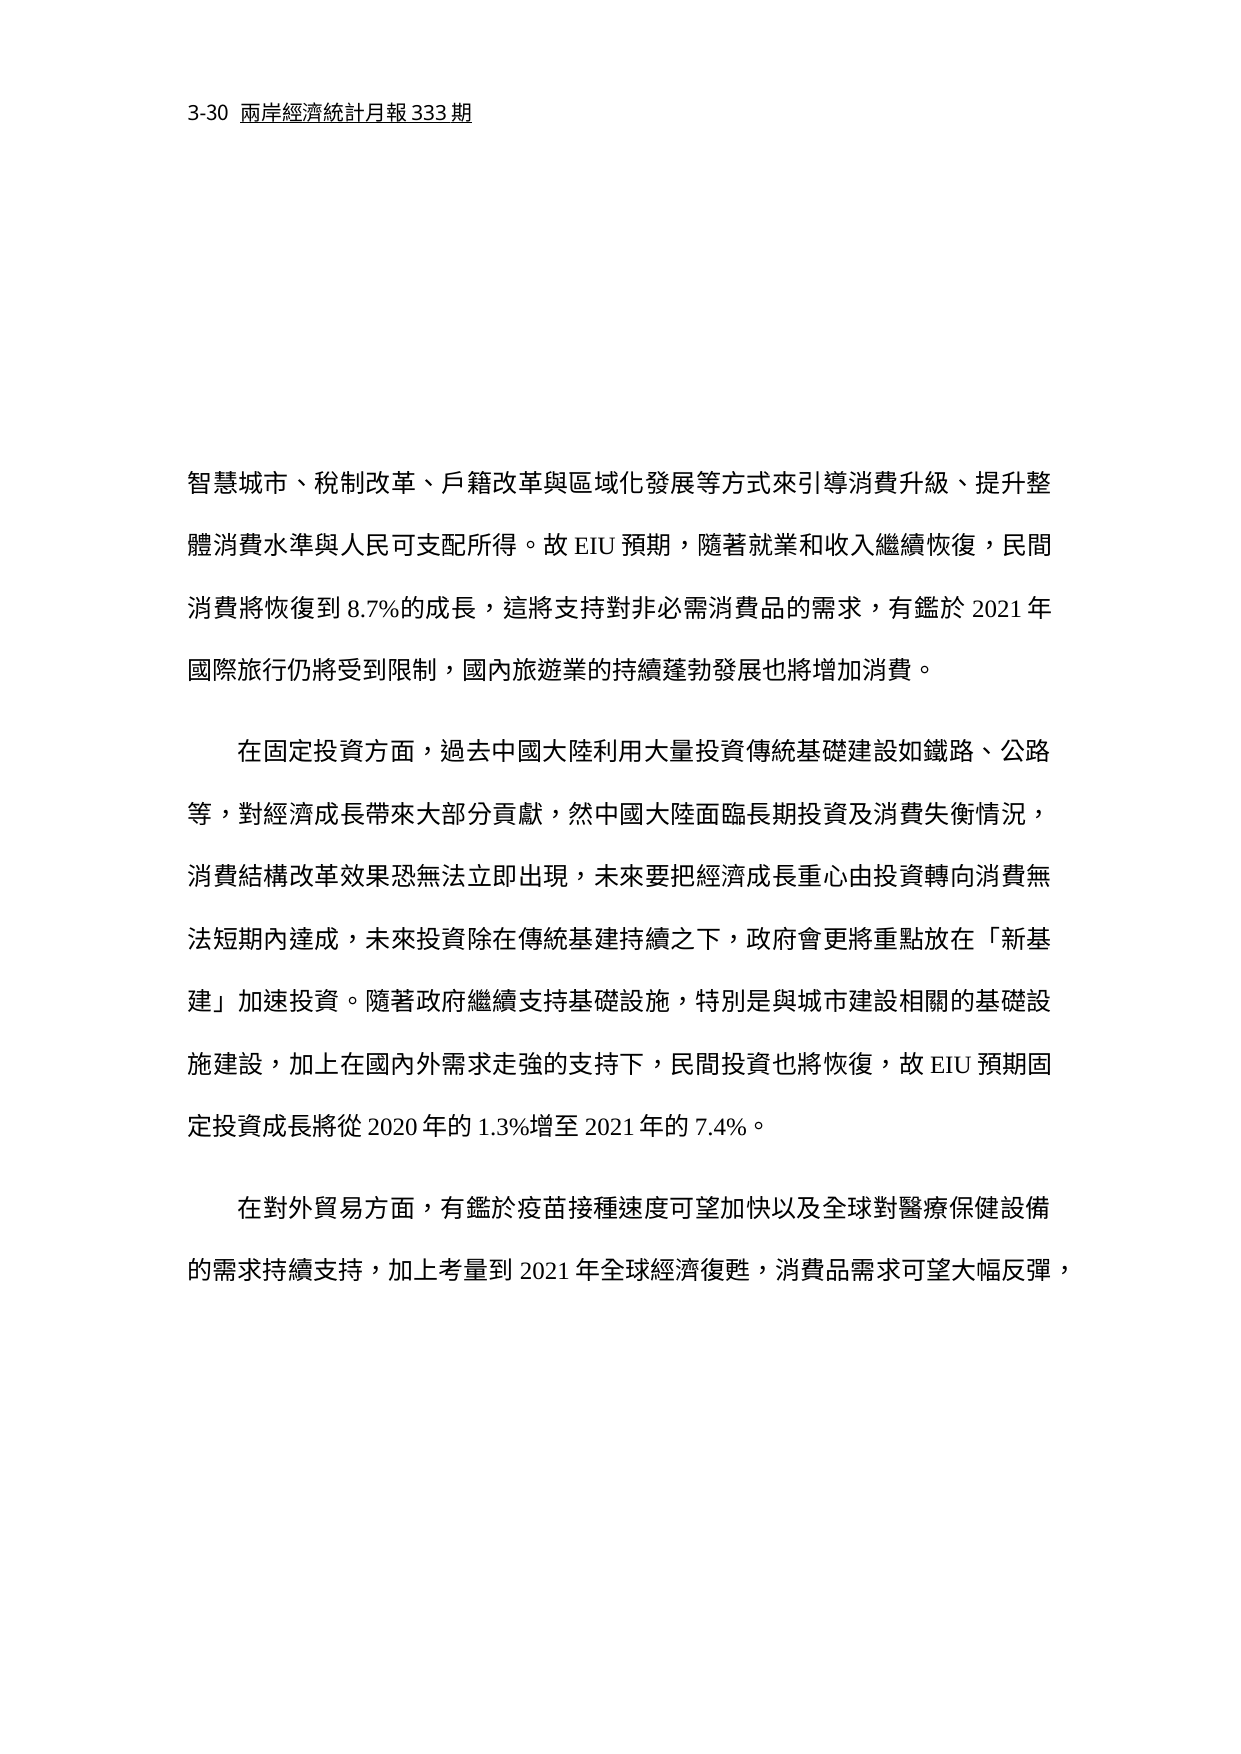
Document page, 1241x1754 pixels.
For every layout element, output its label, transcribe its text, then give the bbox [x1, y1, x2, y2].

text 在對外貿易方面，有鑑於疫苗接種速度可望加快以及全球對醫療保健設備的需求持續支持，加上考量到2021年全球經濟復甦，消費品需求可望大幅反彈，RCEP已經順利完成簽署，一旦RCEP正式生效，中國大陸與其第一大交易夥伴東協的雙邊貿易規模將進一步擴大，產業鏈、供應鏈也將加速整合，這些都讓中國大陸的對外貿易將繼續保持強勁成長態勢。 [187, 1164, 1053, 1289]
text 智慧城市、稅制改革、戶籍改革與區域化發展等方式來引導消費升級、提升整體消費水準與人民可支配所得。故EIU預期，隨著就業和收入繼續恢復，民間消費將恢復到8.7%的成長，這將支持對非必需消費品的需求，有鑑於2021年國際旅行仍將受到限制，國內旅遊業的持續蓬勃發展也將增加消費。 [187, 439, 1053, 689]
text 在固定投資方面，過去中國大陸利用大量投資傳統基礎建設如鐵路、公路等，對經濟成長帶來大部分貢獻，然中國大陸面臨長期投資及消費失衡情況，消費結構改革效果恐無法立即出現，未來要把經濟成長重心由投資轉向消費無法短期內達成，未來投資除在傳統基建持續之下，政府會更將重點放在「新基建」加速投資。隨著政府繼續支持基礎設施，特別是與城市建設相關的基礎設施建設，加上在國內外需求走強的支持下，民間投資也將恢復，故EIU預期固定投資成長將從2020年的1.3%增至2021年的7.4%。 [187, 708, 1053, 1146]
